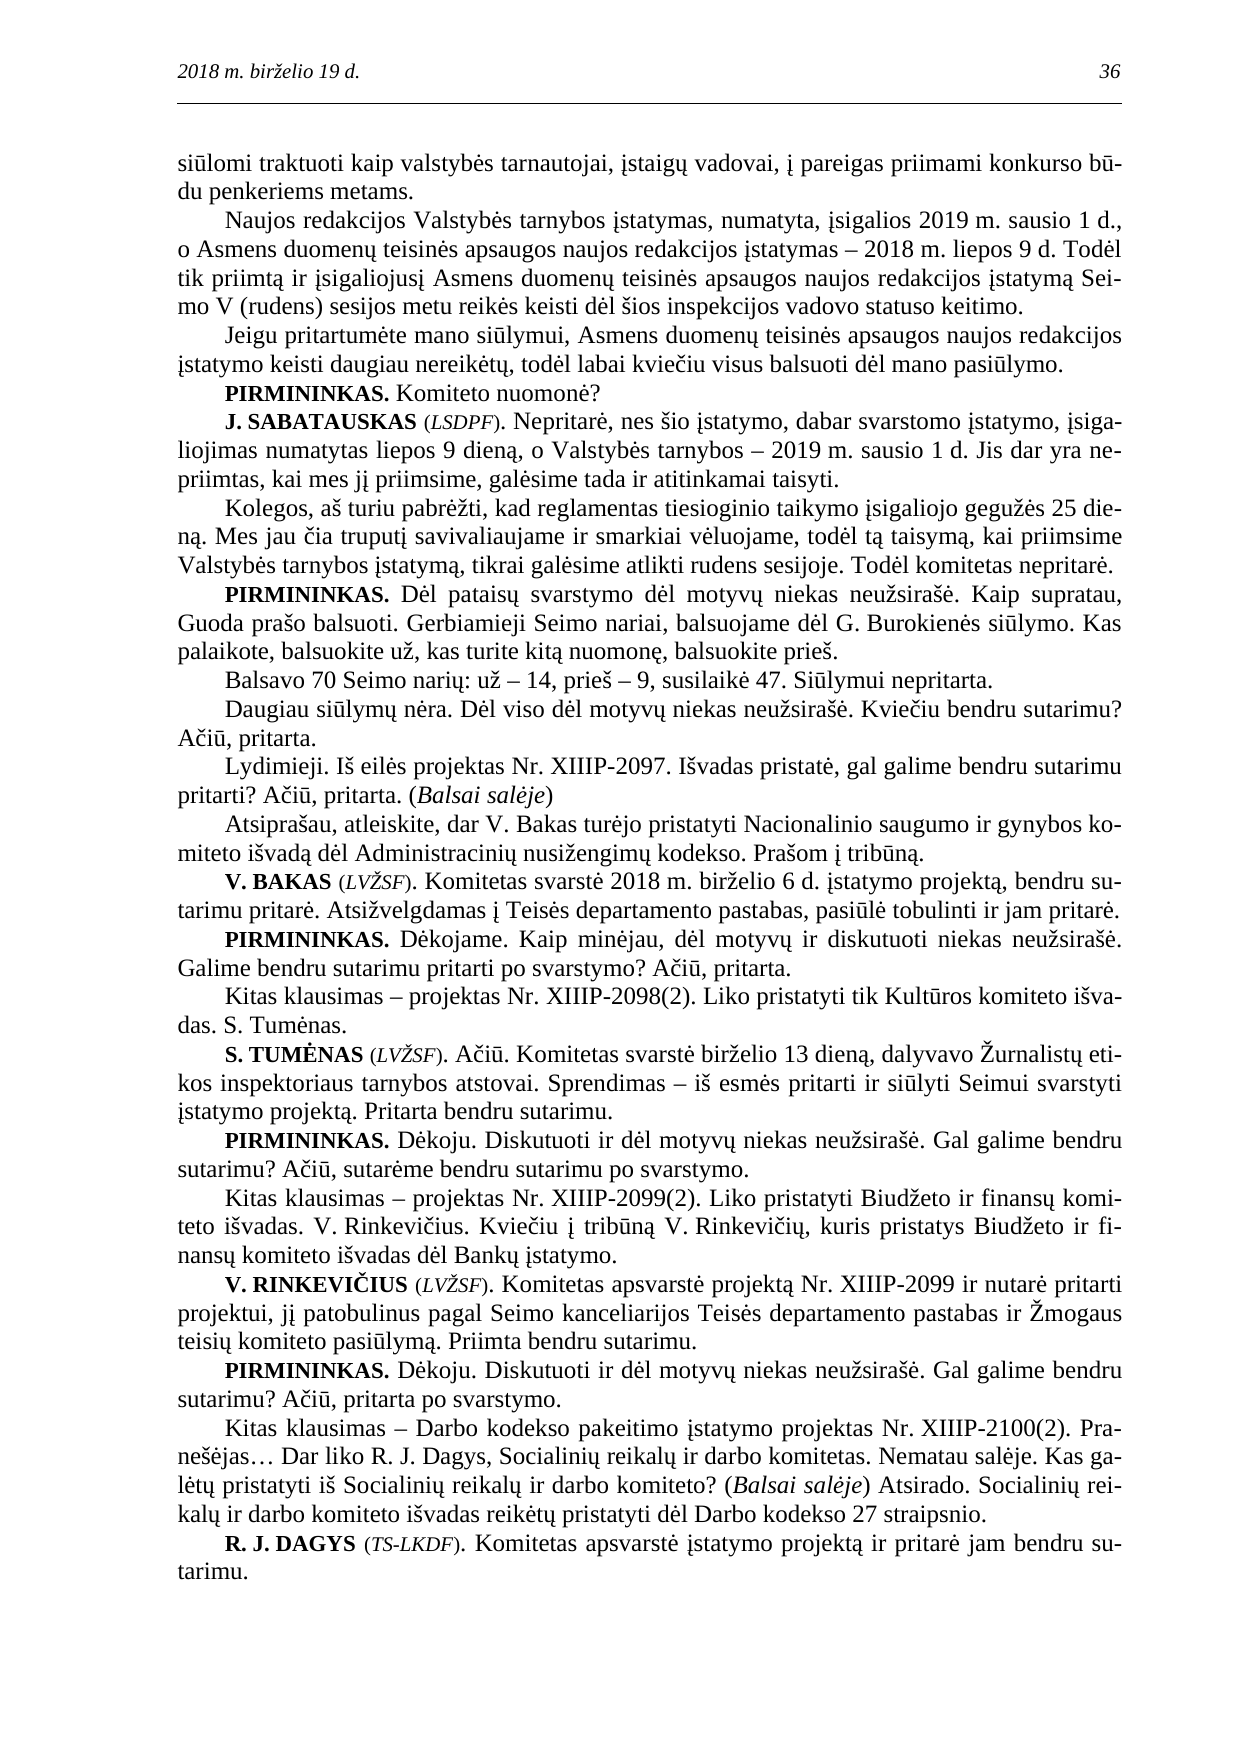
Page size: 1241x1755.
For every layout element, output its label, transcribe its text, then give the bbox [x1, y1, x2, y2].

text PIRMININKAS. Dė­ko­ja­me. Kaip mi­nė­jau, dėl mo­ty­vų ir dis­ku­tuo­ti nie­kas ne­už­si­ra­šė. Ga­li­me ben­dru su­ta­ri­mu pri­tar­ti po svars­ty­mo? Ačiū, pri­tar­ta. [177, 924, 1122, 981]
text PIRMININKAS. Ko­mi­te­to nuo­mo­nė? [177, 378, 1122, 406]
text Ki­tas klau­si­mas – pro­jek­tas Nr. XIIIP-2099(2). Li­ko pri­sta­ty­ti Biu­dže­to ir fi­nan­sų ko­mi­te­to iš­va­das. V. Rin­ke­vi­čius. Kvie­čiu į tri­bū­ną V. Rin­ke­vi­čių, ku­ris pri­sta­tys Biu­dže­to ir fi­nan­sų ko­mi­te­to iš­va­das dėl Ban­kų įsta­ty­mo. [177, 1183, 1122, 1269]
text PIRMININKAS. Dėl pa­tai­sų svars­ty­mo dėl mo­ty­vų nie­kas ne­už­si­ra­šė. Kaip su­pra­tau, Guo­da pra­šo bal­suo­ti. Ger­bia­mie­ji Sei­mo na­riai, bal­suo­ja­me dėl G. Bu­ro­kie­nės siū­ly­mo. Kas pa­lai­ko­te, bal­suo­ki­te už, kas tu­ri­te ki­tą nuo­mo­nę, bal­suo­ki­te prieš. [177, 579, 1122, 665]
text Ko­le­gos, aš tu­riu pa­brėž­ti, kad reg­la­men­tas tie­sio­gi­nio tai­ky­mo įsi­ga­lio­jo ge­gu­žės 25 die­ną. Mes jau čia tru­pu­tį sa­vi­va­liau­ja­me ir smar­kiai vė­luo­ja­me, to­dėl tą tai­sy­mą, kai pri­im­si­me Vals­ty­bės tar­ny­bos įsta­ty­mą, tik­rai ga­lė­si­me at­lik­ti ru­dens se­si­jo­je. To­dėl ko­mi­te­tas ne­pri­ta­rė. [177, 493, 1122, 579]
text Dau­giau siū­ly­mų nė­ra. Dėl vi­so dėl mo­ty­vų nie­kas ne­už­si­ra­šė. Kvie­čiu ben­dru su­ta­ri­mu? Ačiū, pri­tar­ta. [177, 694, 1122, 751]
text At­si­pra­šau, at­leis­ki­te, dar V. Ba­kas tu­rė­jo pri­sta­ty­ti Na­cio­na­li­nio sau­gu­mo ir gy­ny­bos ko­mi­te­to iš­va­dą dėl Ad­mi­nist­ra­ci­nių nu­si­žen­gi­mų ko­dek­so. Pra­šom į tri­bū­ną. [177, 809, 1122, 866]
text PIRMININKAS. Dė­ko­ju. Dis­ku­tuo­ti ir dėl mo­ty­vų nie­kas ne­už­si­ra­šė. Gal ga­li­me ben­dru su­ta­ri­mu? Ačiū, pri­tar­ta po svars­ty­mo. [177, 1355, 1122, 1413]
text PIRMININKAS. Dė­ko­ju. Dis­ku­tuo­ti ir dėl mo­ty­vų nie­kas ne­už­si­ra­šė. Gal ga­li­me ben­dru su­ta­ri­mu? Ačiū, su­ta­rė­me ben­dru su­ta­ri­mu po svars­ty­mo. [177, 1125, 1122, 1183]
text R. J. DAGYS (TS-LKDF). Ko­mi­te­tas ap­svars­tė įsta­ty­mo pro­jek­tą ir pri­ta­rė jam ben­dru su­tari­mu. [177, 1528, 1122, 1585]
text Ki­tas klau­si­mas – Dar­bo ko­dek­so pa­kei­ti­mo įsta­ty­mo pro­jek­tas Nr. XIIIP-2100(2). Pra­ne­šė­jas… Dar li­ko R. J. Da­gys, So­cia­li­nių rei­ka­lų ir dar­bo ko­mi­te­tas. Ne­ma­tau sa­lė­je. Kas ga­lė­tų pri­sta­ty­ti iš So­cia­li­nių rei­ka­lų ir dar­bo ko­mi­te­to? (Bal­sai sa­lė­je) At­si­ra­do. So­cia­li­nių rei­ka­lų ir dar­bo ko­mi­te­to iš­va­das rei­kė­tų pri­sta­ty­ti dėl Dar­bo ko­dek­so 27 straips­nio. [177, 1413, 1122, 1528]
text Ly­di­mie­ji. Iš ei­lės pro­jek­tas Nr. XIIIP-2097. Iš­va­das pri­sta­tė, gal ga­li­me ben­dru su­ta­ri­mu pri­tar­ti? Ačiū, pri­tar­ta. (Bal­sai sa­lė­je) [177, 751, 1122, 809]
text Nau­jos re­dak­ci­jos Vals­ty­bės tar­ny­bos įsta­ty­mas, nu­ma­ty­ta, įsi­ga­lios 2019 m. sau­sio 1 d., o As­mens duo­me­nų tei­si­nės ap­sau­gos nau­jos re­dak­ci­jos įsta­ty­mas – 2018 m. lie­pos 9 d. To­dėl tik pri­im­tą ir įsi­ga­lio­ju­sį As­mens duo­me­nų tei­si­nės ap­sau­gos nau­jos re­dak­ci­jos įsta­ty­mą Sei­mo V (ru­dens) se­si­jos me­tu rei­kės keis­ti dėl šios ins­pek­ci­jos va­do­vo sta­tu­so kei­ti­mo. [177, 205, 1122, 320]
text Jei­gu pri­tar­tu­mė­te ma­no siū­ly­mui, As­mens duo­me­nų tei­si­nės ap­sau­gos nau­jos re­dak­ci­jos įsta­ty­mo keis­ti dau­giau ne­rei­kė­tų, to­dėl la­bai kvie­čiu vi­sus bal­suo­ti dėl ma­no pa­siū­ly­mo. [177, 320, 1122, 378]
text Bal­sa­vo 70 Sei­mo na­rių: už – 14, prieš – 9, su­si­lai­kė 47. Siū­ly­mui ne­pri­tar­ta. [177, 665, 1122, 694]
text V. RINKEVIČIUS (LVŽSF). Ko­mi­te­tas ap­svars­tė pro­jek­tą Nr. XIIIP-2099 ir nu­ta­rė pri­tar­ti pro­jek­tui, jį pa­to­bu­li­nus pa­gal Sei­mo kan­ce­lia­ri­jos Tei­sės de­par­ta­men­to pa­sta­bas ir Žmo­gaus tei­sių ko­mi­te­to pa­siū­ly­mą. Pri­im­ta ben­dru su­ta­ri­mu. [177, 1269, 1122, 1355]
text J. SABATAUSKAS (LSDPF). Ne­pri­ta­rė, nes šio įsta­ty­mo, da­bar svars­to­mo įsta­ty­mo, įsi­ga­lio­ji­mas nu­ma­ty­tas lie­pos 9 die­ną, o Vals­ty­bės tar­ny­bos – 2019 m. sau­sio 1 d. Jis dar yra ne­pri­im­tas, kai mes jį pri­im­si­me, ga­lė­si­me ta­da ir ati­tin­ka­mai tai­sy­ti. [177, 406, 1122, 493]
text V. BAKAS (LVŽSF). Ko­mi­te­tas svars­tė 2018 m. bir­že­lio 6 d. įsta­ty­mo pro­jek­tą, ben­dru su­ta­ri­mu pri­ta­rė. At­si­žvelg­da­mas į Tei­sės de­par­ta­men­to pa­sta­bas, pa­siū­lė to­bu­lin­ti ir jam pri­ta­rė. [177, 866, 1122, 924]
text siū­lo­mi trak­tuo­ti kaip vals­ty­bės tar­nau­to­jai, įstai­gų va­do­vai, į pa­rei­gas pri­ima­mi kon­kur­so bū­du pen­ke­riems me­tams. [177, 148, 1122, 205]
text S. TUMĖNAS (LVŽSF). Ačiū. Ko­mi­te­tas svars­tė bir­že­lio 13 die­ną, da­ly­va­vo Žur­na­lis­tų eti­kos ins­pek­to­riaus tar­ny­bos at­sto­vai. Spren­di­mas – iš es­mės pri­tar­ti ir siū­ly­ti Sei­mui svars­ty­ti įsta­ty­mo pro­jek­tą. Pri­tar­ta ben­dru su­ta­ri­mu. [177, 1039, 1122, 1125]
text Ki­tas klau­si­mas – pro­jek­tas Nr. XIIIP-2098(2). Li­ko pri­sta­ty­ti tik Kul­tū­ros ko­mi­te­to iš­va­das. S. Tu­mė­nas. [177, 981, 1122, 1039]
